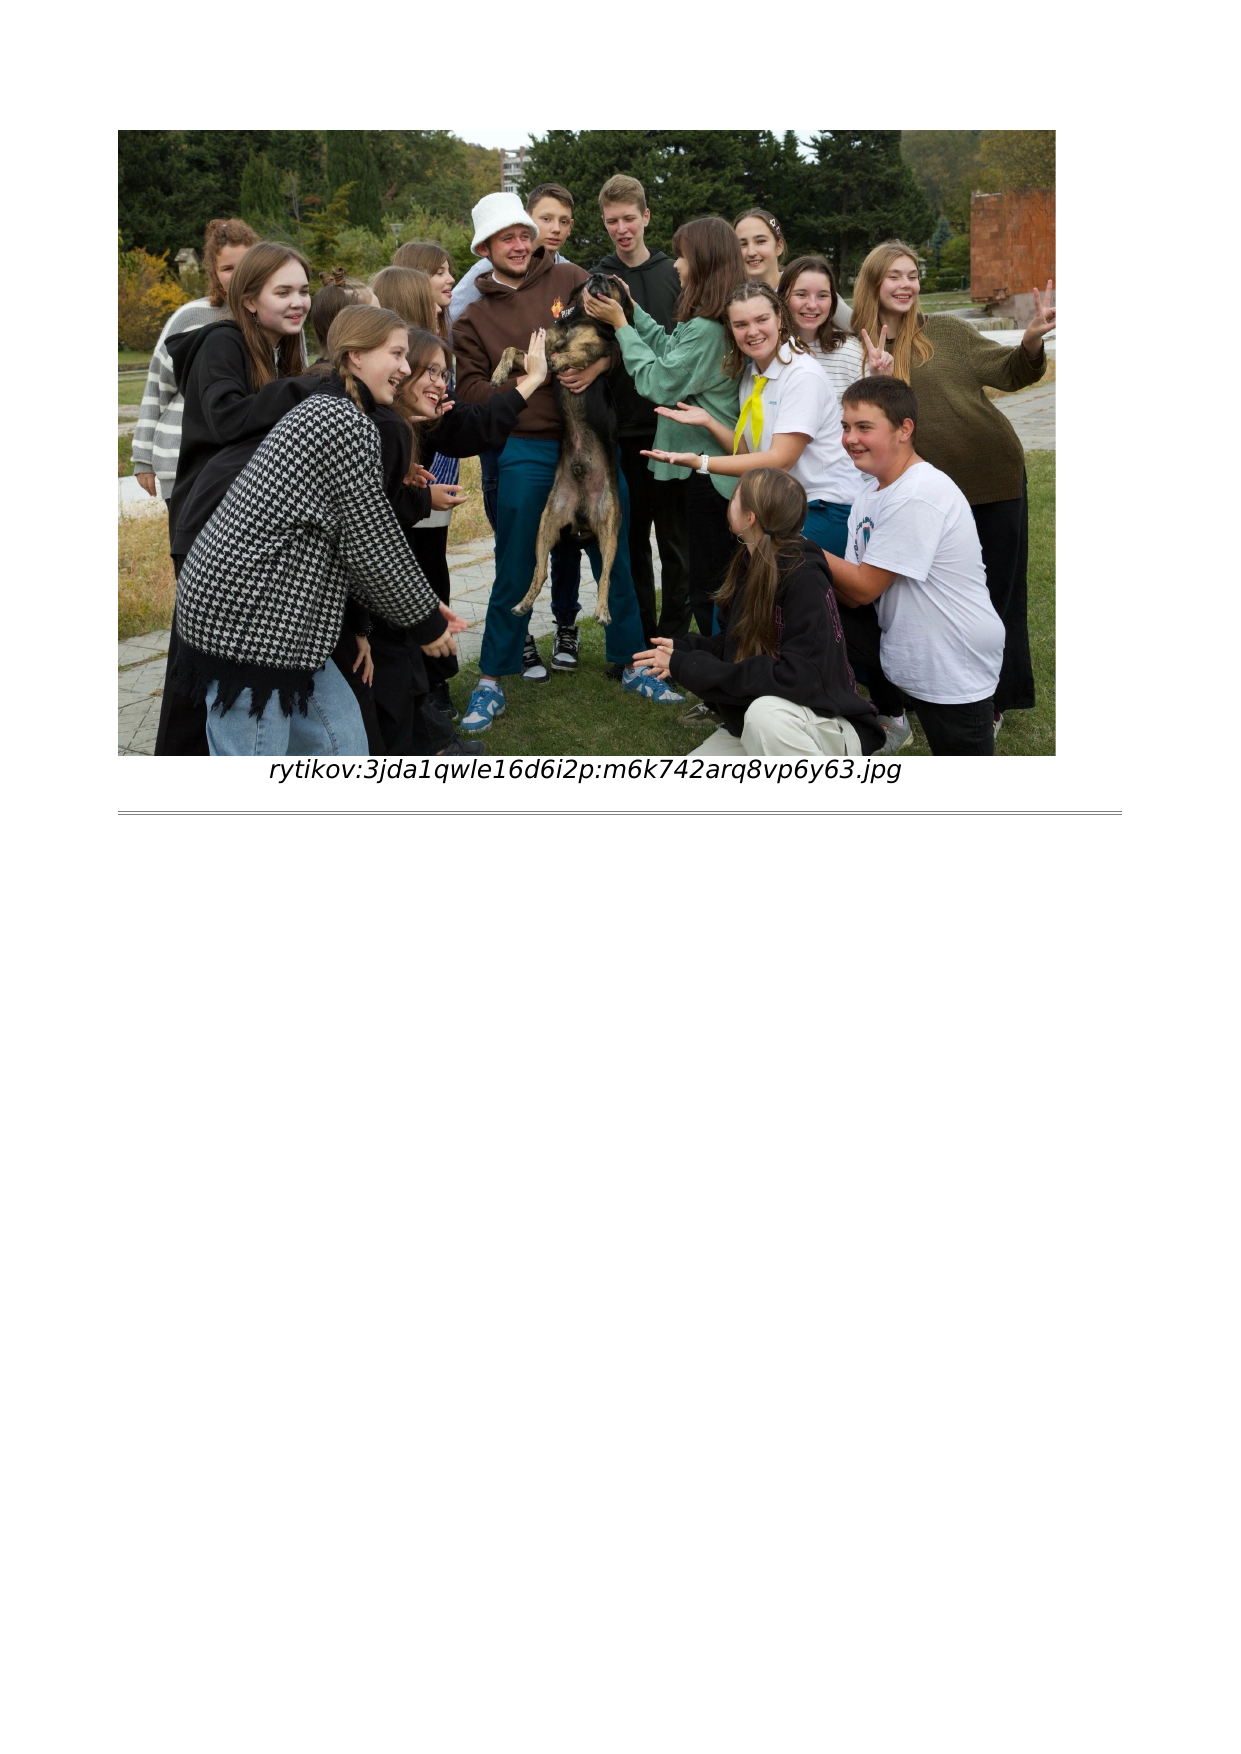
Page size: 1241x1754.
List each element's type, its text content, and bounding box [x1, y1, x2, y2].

picture [118, 130, 1056, 756]
text rytikov:3jda1qwle16d6i2p:m6k742arq8vp6y63.jpg [118, 756, 1056, 784]
